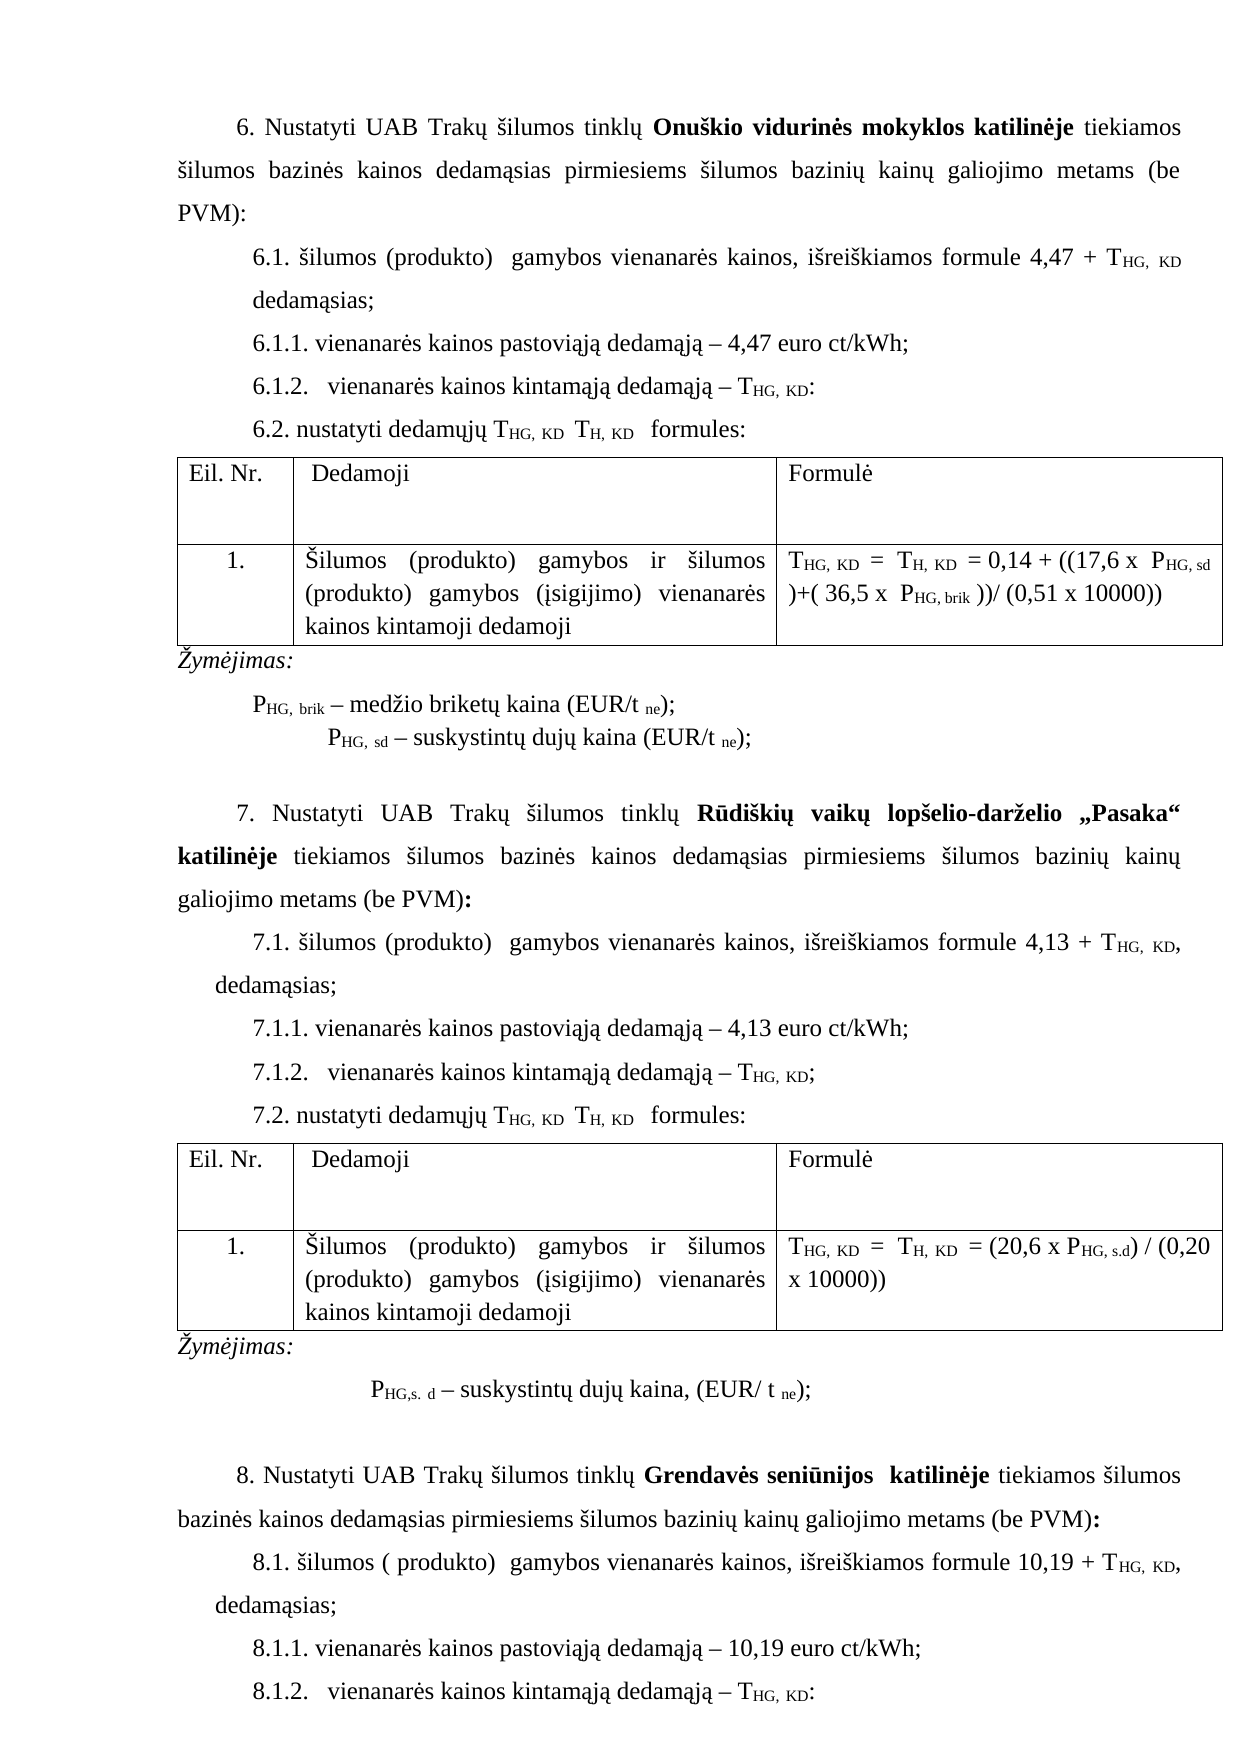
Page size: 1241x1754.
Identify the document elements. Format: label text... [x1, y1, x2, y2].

text Žymėjimas: [177, 646, 1181, 674]
table_header Dedamoji [294, 1144, 776, 1230]
table_header Formulė [777, 458, 1222, 544]
text 8.1.1. vienanarės kainos pastoviąją dedamąją – 10,19 euro ct/kWh; [252, 1633, 1181, 1662]
table_header Dedamoji [294, 458, 776, 544]
text 8. Nustatyti UAB Trakų šilumos tinklų Grendavės seniūnijos katilinėje tiekiamos šilumos bazinės kainos dedamąsias pirmiesiems šilumos bazinių kainų galiojimo metams (be PVM): [177, 1461, 1181, 1532]
text Žymėjimas: [177, 1331, 1181, 1360]
text 7.2. nustatyti dedamųjų THG, KD TH, KD formules: [252, 1100, 1181, 1128]
text 7.1. šilumos (produkto) gamybos vienanarės kainos, išreiškiamos formule 4,13 + THG, KD, dedamąsias; [215, 927, 1181, 999]
text 8.1.2. vienanarės kainos kintamąją dedamąją – THG, KD: [252, 1676, 1181, 1705]
table_cell 1. [178, 545, 293, 644]
text 6.2. nustatyti dedamųjų THG, KD TH, KD formules: [177, 414, 1181, 443]
table_cell 1. [178, 1231, 293, 1330]
table_header Eil. Nr. [178, 1144, 293, 1230]
table_cell Šilumos (produkto) gamybos ir šilumos (produkto) gamybos (įsigijimo) vienanarės kainos kintamoji dedamoji [294, 1231, 776, 1330]
text 7.1.2. vienanarės kainos kintamąją dedamąją – THG, KD; [252, 1057, 1181, 1085]
text PHG, sd – suskystintų dujų kaina (EUR/t ne); [177, 722, 1181, 750]
table_header Eil. Nr. [178, 458, 293, 544]
text 6. Nustatyti UAB Trakų šilumos tinklų Onuškio vidurinės mokyklos katilinėje tiekiamos šilumos bazinės kainos dedamąsias pirmiesiems šilumos bazinių kainų galiojimo metams (be PVM): [177, 112, 1181, 227]
text PHG,s. d – suskystintų dujų kaina, (EUR/ t ne); [295, 1374, 1181, 1403]
text 8.1. šilumos ( produkto) gamybos vienanarės kainos, išreiškiamos formule 10,19 + THG, KD, dedamąsias; [215, 1547, 1181, 1619]
text 6.1.1. vienanarės kainos pastoviąją dedamąją – 4,47 euro ct/kWh; [252, 328, 1181, 357]
text 6.1. šilumos (produkto) gamybos vienanarės kainos, išreiškiamos formule 4,47 + THG, KD dedamąsias; [252, 242, 1181, 313]
table_cell THG, KD = TH, KD = 0,14 + ((17,6 x PHG, sd )+( 36,5 x PHG, brik ))/ (0,51 x 10000)) [777, 545, 1222, 644]
text 6.1.2. vienanarės kainos kintamąją dedamąją – THG, KD: [252, 371, 1181, 400]
text PHG, brik – medžio briketų kaina (EUR/t ne); [177, 689, 1181, 717]
text 7.1.1. vienanarės kainos pastoviąją dedamąją – 4,13 euro ct/kWh; [252, 1013, 1181, 1042]
table_cell Šilumos (produkto) gamybos ir šilumos (produkto) gamybos (įsigijimo) vienanarės kainos kintamoji dedamoji [294, 545, 776, 644]
table_header Formulė [777, 1144, 1222, 1230]
text 7. Nustatyti UAB Trakų šilumos tinklų Rūdiškių vaikų lopšelio-darželio „Pasaka“ katilinėje tiekiamos šilumos bazinės kainos dedamąsias pirmiesiems šilumos bazinių kainų galiojimo metams (be PVM): [177, 798, 1181, 913]
table_cell THG, KD = TH, KD = (20,6 x PHG, s.d) / (0,20 x 10000)) [777, 1231, 1222, 1330]
